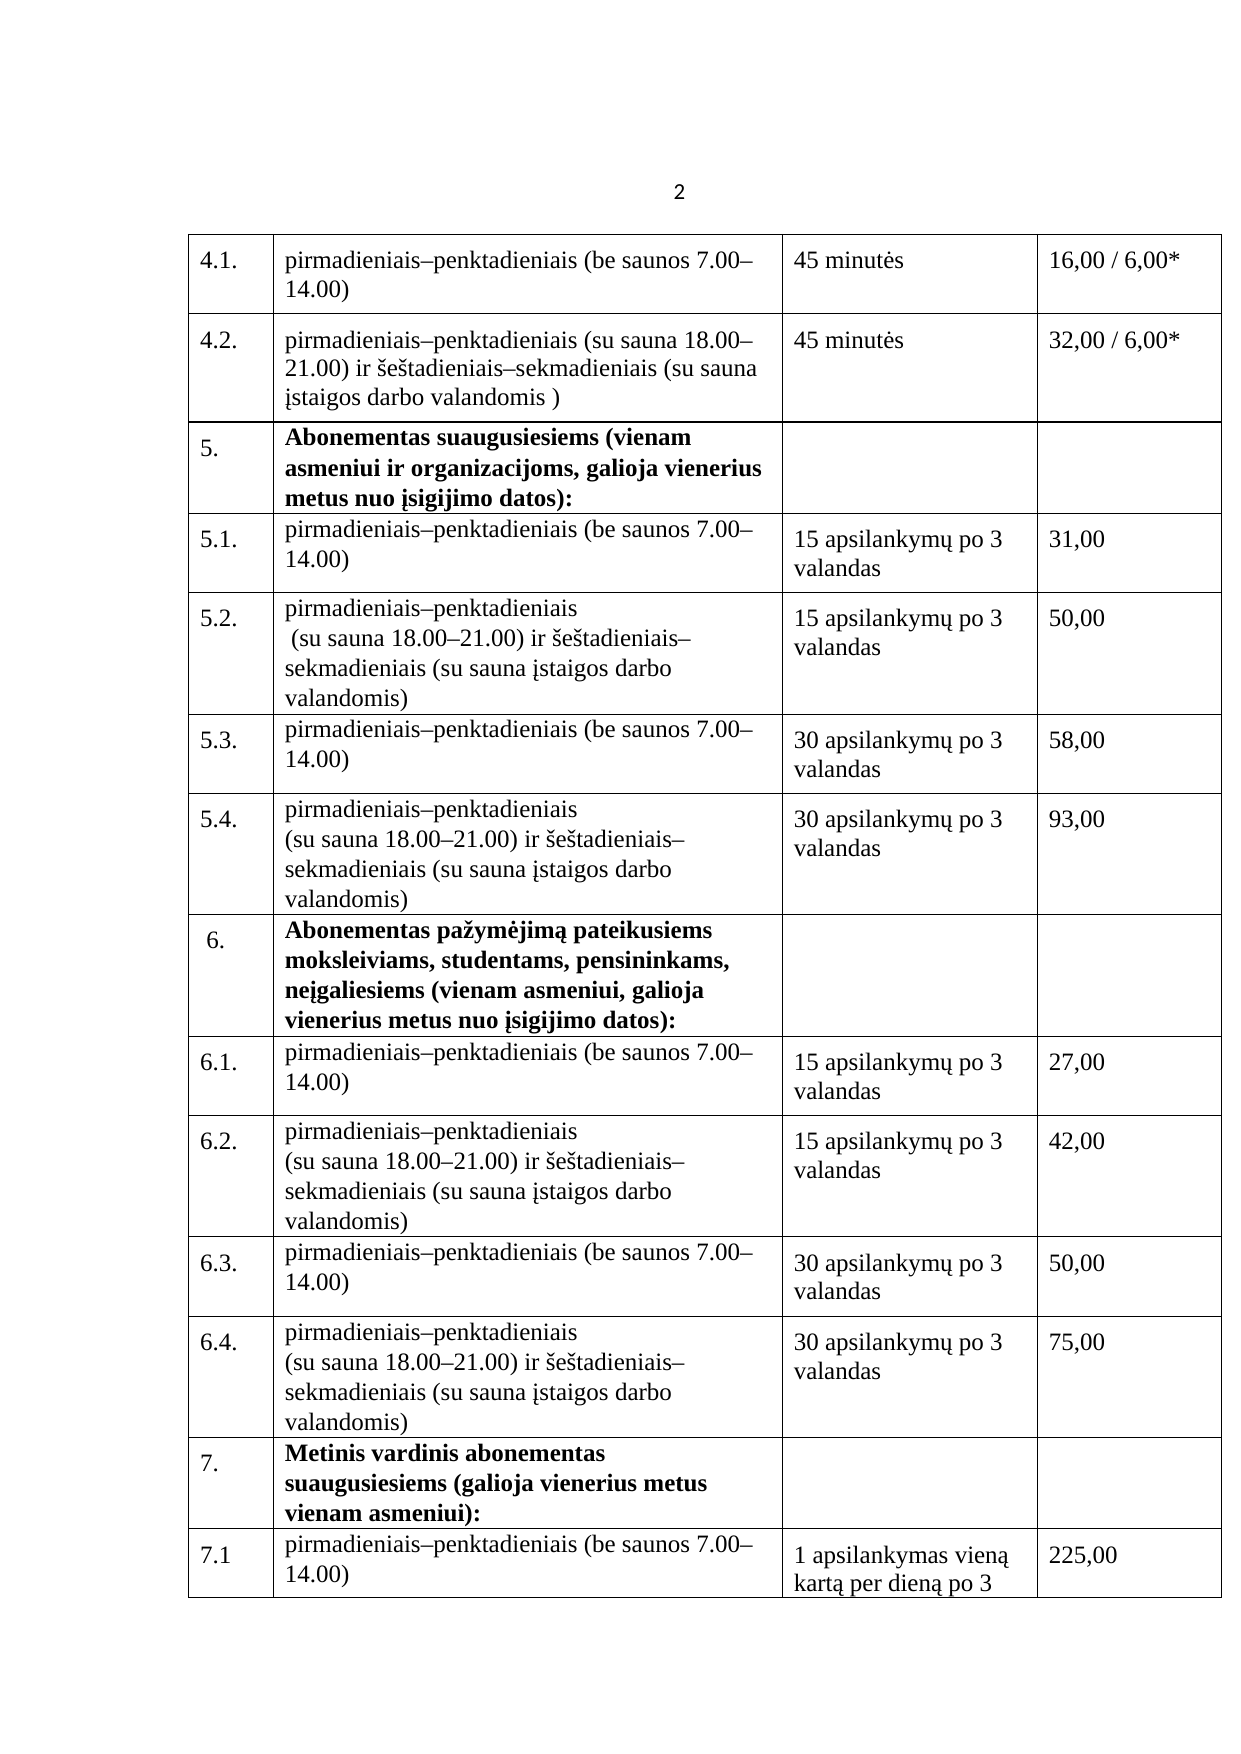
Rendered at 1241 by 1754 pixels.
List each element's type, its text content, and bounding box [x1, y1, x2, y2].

table_cell pirmadieniais–penktadieniais (su sauna 18.00–21.00) ir šeštadieniais–sekmadieniais (su sauna įstaigos darbo valandomis ) [274, 314, 782, 421]
table_cell 30 apsilankymų po 3 valandas [783, 794, 1037, 914]
table_cell 45 minutės [783, 235, 1037, 313]
table_cell 6. [189, 915, 273, 1036]
table_cell 30 apsilankymų po 3 valandas [783, 715, 1037, 793]
table_cell pirmadieniais–penktadieniais (be saunos 7.00–14.00) [274, 235, 782, 313]
table_cell 15 apsilankymų po 3 valandas [783, 593, 1037, 713]
table_cell [783, 423, 1037, 513]
table_cell 93,00 [1038, 794, 1221, 914]
table_cell 1 apsilankymas vieną kartą per dieną po 3 [783, 1529, 1037, 1597]
table_cell 27,00 [1038, 1037, 1221, 1115]
table_cell Abonementas suaugusiesiems (vienam asmeniui ir organizacijoms, galioja vienerius metus nuo įsigijimo datos): [274, 423, 782, 513]
table_cell 45 minutės [783, 314, 1037, 421]
table_cell 5.3. [189, 715, 273, 793]
table_cell pirmadieniais–penktadieniais (be saunos 7.00–14.00) [274, 1529, 782, 1597]
table_cell 30 apsilankymų po 3 valandas [783, 1317, 1037, 1437]
table_cell 15 apsilankymų po 3 valandas [783, 1037, 1037, 1115]
table_cell pirmadieniais–penktadieniais (su sauna 18.00–21.00) ir šeštadieniais–sekmadieniais (su sauna įstaigos darbo valandomis) [274, 593, 782, 713]
table_cell 58,00 [1038, 715, 1221, 793]
table_cell 5. [189, 423, 273, 513]
table_cell pirmadieniais–penktadieniais (be saunos 7.00–14.00) [274, 1237, 782, 1316]
table_cell 5.4. [189, 794, 273, 914]
table_cell 7.1 [189, 1529, 273, 1597]
table_cell 6.1. [189, 1037, 273, 1115]
table_cell Abonementas pažymėjimą pateikusiems moksleiviams, studentams, pensininkams, neįgaliesiems (vienam asmeniui, galioja vienerius metus nuo įsigijimo datos): [274, 915, 782, 1036]
table_cell 225,00 [1038, 1529, 1221, 1597]
table_cell pirmadieniais–penktadieniais (su sauna 18.00–21.00) ir šeštadieniais–sekmadieniais (su sauna įstaigos darbo valandomis) [274, 1116, 782, 1236]
table_cell pirmadieniais–penktadieniais (su sauna 18.00–21.00) ir šeštadieniais–sekmadieniais (su sauna įstaigos darbo valandomis) [274, 794, 782, 914]
table_cell 50,00 [1038, 593, 1221, 713]
table_cell pirmadieniais–penktadieniais (be saunos 7.00–14.00) [274, 514, 782, 592]
table_cell 15 apsilankymų po 3 valandas [783, 514, 1037, 592]
table_cell 6.3. [189, 1237, 273, 1316]
table_cell 4.2. [189, 314, 273, 421]
table_cell 42,00 [1038, 1116, 1221, 1236]
table_cell 30 apsilankymų po 3 valandas [783, 1237, 1037, 1316]
table_cell [1038, 915, 1221, 1036]
table_cell Metinis vardinis abonementas suaugusiesiems (galioja vienerius metus vienam asmeniui): [274, 1438, 782, 1528]
table_cell 16,00 / 6,00* [1038, 235, 1221, 313]
table_cell pirmadieniais–penktadieniais (su sauna 18.00–21.00) ir šeštadieniais–sekmadieniais (su sauna įstaigos darbo valandomis) [274, 1317, 782, 1437]
table_cell 7. [189, 1438, 273, 1528]
table_cell 31,00 [1038, 514, 1221, 592]
table_cell 32,00 / 6,00* [1038, 314, 1221, 421]
table_cell 6.4. [189, 1317, 273, 1437]
table_cell [783, 1438, 1037, 1528]
table_cell [783, 915, 1037, 1036]
table_cell [1038, 1438, 1221, 1528]
table_cell 15 apsilankymų po 3 valandas [783, 1116, 1037, 1236]
table_cell 50,00 [1038, 1237, 1221, 1316]
table_cell pirmadieniais–penktadieniais (be saunos 7.00–14.00) [274, 715, 782, 793]
table_cell 4.1. [189, 235, 273, 313]
table_cell pirmadieniais–penktadieniais (be saunos 7.00–14.00) [274, 1037, 782, 1115]
table_cell 75,00 [1038, 1317, 1221, 1437]
table_cell 5.2. [189, 593, 273, 713]
table_cell [1038, 423, 1221, 513]
table_cell 5.1. [189, 514, 273, 592]
table_cell 6.2. [189, 1116, 273, 1236]
